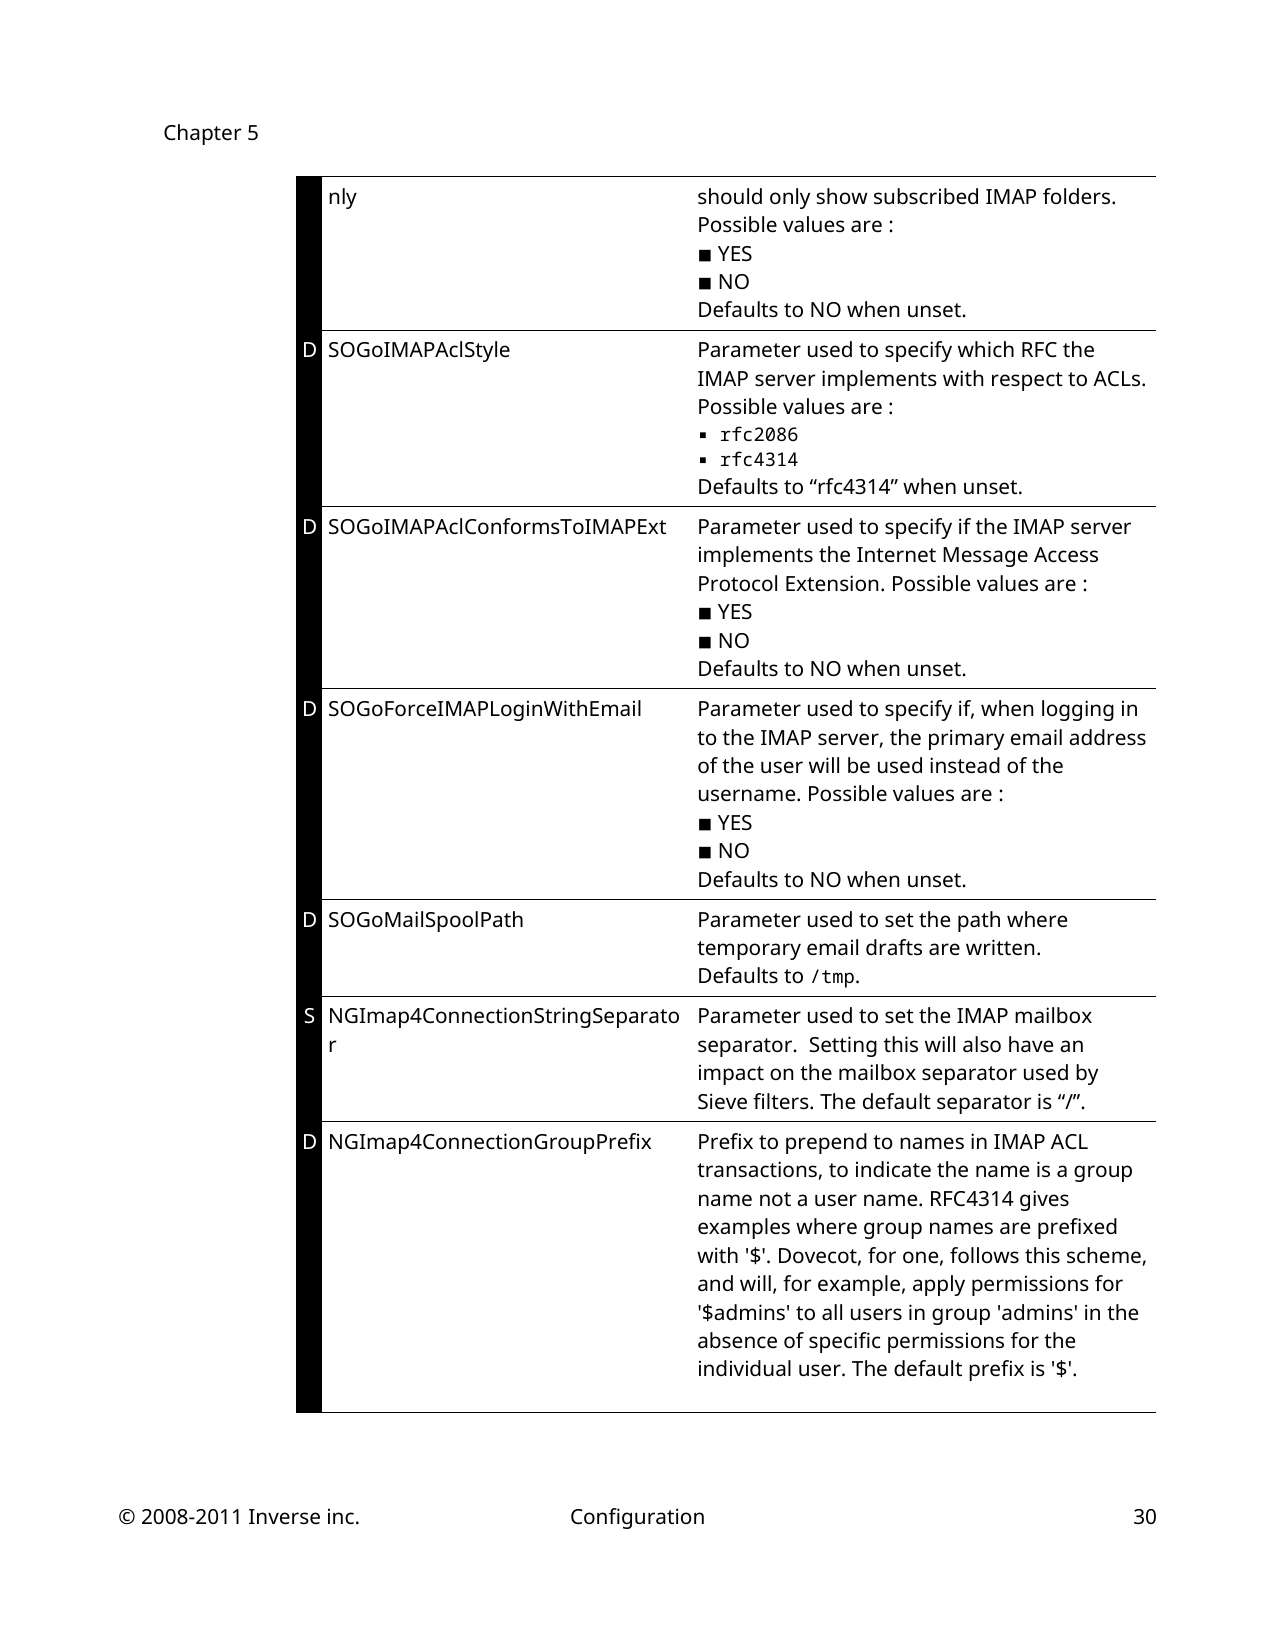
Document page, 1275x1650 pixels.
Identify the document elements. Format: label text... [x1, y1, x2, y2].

table_cell SOGoIMAPAclStyle [322, 331, 691, 506]
table_cell Parameter used to specify if the IMAP server implements the Internet Message Access Protocol Extension. Possible values are : ◾ YES ◾ NO Defaults to NO when unset. [691, 507, 1156, 688]
table_cell Parameter used to set the IMAP mailbox separator. Setting this will also have an impact on the mailbox separator used by Sieve filters. The default separator is “/”. [691, 997, 1156, 1121]
table_cell D [296, 507, 322, 688]
table_cell Prefix to prepend to names in IMAP ACL transactions, to indicate the name is a group name not a user name. RFC4314 gives examples where group names are prefixed with '$'. Dovecot, for one, follows this scheme, and will, for example, apply permissions for '$admins' to all users in group 'admins' in the absence of specific permissions for the individual user. The default prefix is '$'. [691, 1122, 1156, 1412]
table_cell NGImap4ConnectionGroupPrefix [322, 1122, 691, 1412]
table_cell nly [322, 177, 691, 330]
table_cell SOGoIMAPAclConformsToIMAPExt [322, 507, 691, 688]
table_cell Parameter used to specify which RFC the IMAP server implements with respect to ACLs. Possible values are : ◾ rfc2086 ◾ rfc4314 Defaults to “rfc4314” when unset. [691, 331, 1156, 506]
table_cell SOGoMailSpoolPath [322, 900, 691, 996]
table_cell S [296, 997, 322, 1121]
table_cell [296, 177, 322, 330]
table_cell Parameter used to set the path where temporary email drafts are written. Defaults to /tmp. [691, 900, 1156, 996]
table_cell D [296, 1122, 322, 1412]
table_cell D [296, 331, 322, 506]
table_cell D [296, 900, 322, 996]
table_cell Parameter used to specify if, when logging in to the IMAP server, the primary email address of the user will be used instead of the username. Possible values are : ◾ YES ◾ NO Defaults to NO when unset. [691, 689, 1156, 899]
table_cell NGImap4ConnectionStringSeparator [322, 997, 691, 1121]
table_cell should only show subscribed IMAP folders. Possible values are : ◾ YES ◾ NO Defaults to NO when unset. [691, 177, 1156, 330]
table_cell D [296, 689, 322, 899]
table_cell SOGoForceIMAPLoginWithEmail [322, 689, 691, 899]
